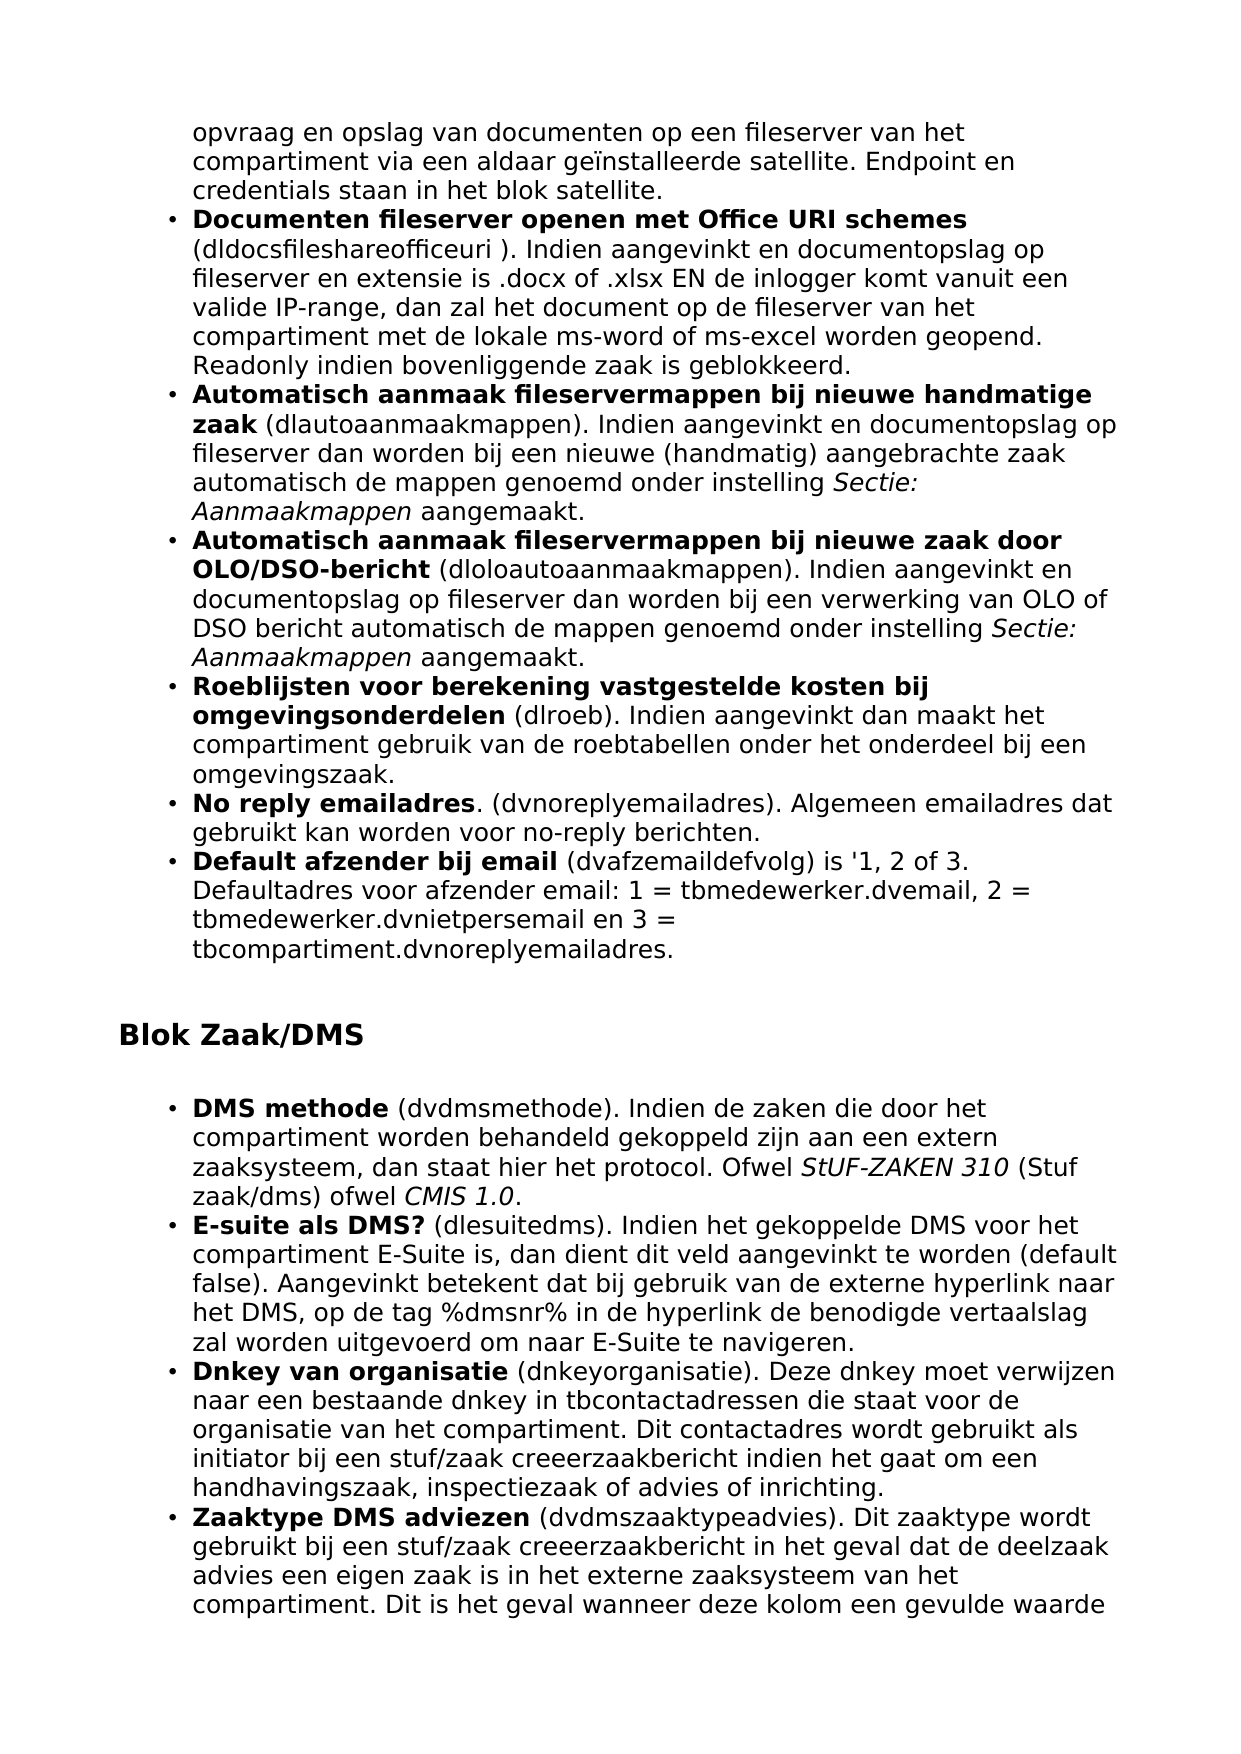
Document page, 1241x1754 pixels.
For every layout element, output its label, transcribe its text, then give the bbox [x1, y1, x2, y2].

list Documenten fileserver openen met Office URI schemes (dldocsfileshareofficeuri ). Indien aangevinkt en documentopslag op fileserver en extensie is .docx of .xlsx EN de inlogger komt vanuit een valide IP-range, dan zal het document op de fileserver van het compartiment met de lokale ms-word of ms-excel worden geopend. Readonly indien bovenliggende zaak is geblokkeerd. [177, 206, 1122, 381]
list Dnkey van organisatie (dnkeyorganisatie). Deze dnkey moet verwijzen naar een bestaande dnkey in tbcontactadressen die staat voor de organisatie van het compartiment. Dit contactadres wordt gebruikt als initiator bij een stuf/zaak creeerzaakbericht indien het gaat om een handhavingszaak, inspectiezaak of advies of inrichting. [177, 1357, 1122, 1503]
list opvraag en opslag van documenten op een fileserver van het compartiment via een aldaar geïnstalleerde satellite. Endpoint en credentials staan in het blok satellite. [177, 118, 1122, 206]
list Roeblijsten voor berekening vastgestelde kosten bij omgevingsonderdelen (dlroeb). Indien aangevinkt dan maakt het compartiment gebruik van de roebtabellen onder het onderdeel bij een omgevingszaak. [177, 672, 1122, 789]
list DMS methode (dvdmsmethode). Indien de zaken die door het compartiment worden behandeld gekoppeld zijn aan een extern zaaksysteem, dan staat hier het protocol. Ofwel StUF-ZAKEN 310 (Stuf zaak/dms) ofwel CMIS 1.0. [177, 1094, 1122, 1211]
list Automatisch aanmaak fileservermappen bij nieuwe zaak door OLO/DSO-bericht (dloloautoaanmaakmappen). Indien aangevinkt en documentopslag op fileserver dan worden bij een verwerking van OLO of DSO bericht automatisch de mappen genoemd onder instelling Sectie: Aanmaakmappen aangemaakt. [177, 526, 1122, 672]
list Default afzender bij email (dvafzemaildefvolg) is '1, 2 of 3. Defaultadres voor afzender email: 1 = tbmedewerker.dvemail, 2 = tbmedewerker.dvnietpersemail en 3 = tbcompartiment.dvnoreplyemailadres. [177, 847, 1122, 964]
list E-suite als DMS? (dlesuitedms). Indien het gekoppelde DMS voor het compartiment E-Suite is, dan dient dit veld aangevinkt te worden (default false). Aangevinkt betekent dat bij gebruik van de externe hyperlink naar het DMS, op de tag %dmsnr% in de hyperlink de benodigde vertaalslag zal worden uitgevoerd om naar E-Suite te navigeren. [177, 1211, 1122, 1357]
list No reply emailadres. (dvnoreplyemailadres). Algemeen emailadres dat gebruikt kan worden voor no-reply berichten. [177, 789, 1122, 847]
subtitle Blok Zaak/DMS [118, 1018, 1122, 1052]
list Zaaktype DMS adviezen (dvdmszaaktypeadvies). Dit zaaktype wordt gebruikt bij een stuf/zaak creeerzaakbericht in het geval dat de deelzaak advies een eigen zaak is in het externe zaaksysteem van het compartiment. Dit is het geval wanneer deze kolom een gevulde waarde [177, 1503, 1122, 1619]
list Automatisch aanmaak fileservermappen bij nieuwe handmatige zaak (dlautoaanmaakmappen). Indien aangevinkt en documentopslag op fileserver dan worden bij een nieuwe (handmatig) aangebrachte zaak automatisch de mappen genoemd onder instelling Sectie: Aanmaakmappen aangemaakt. [177, 381, 1122, 526]
